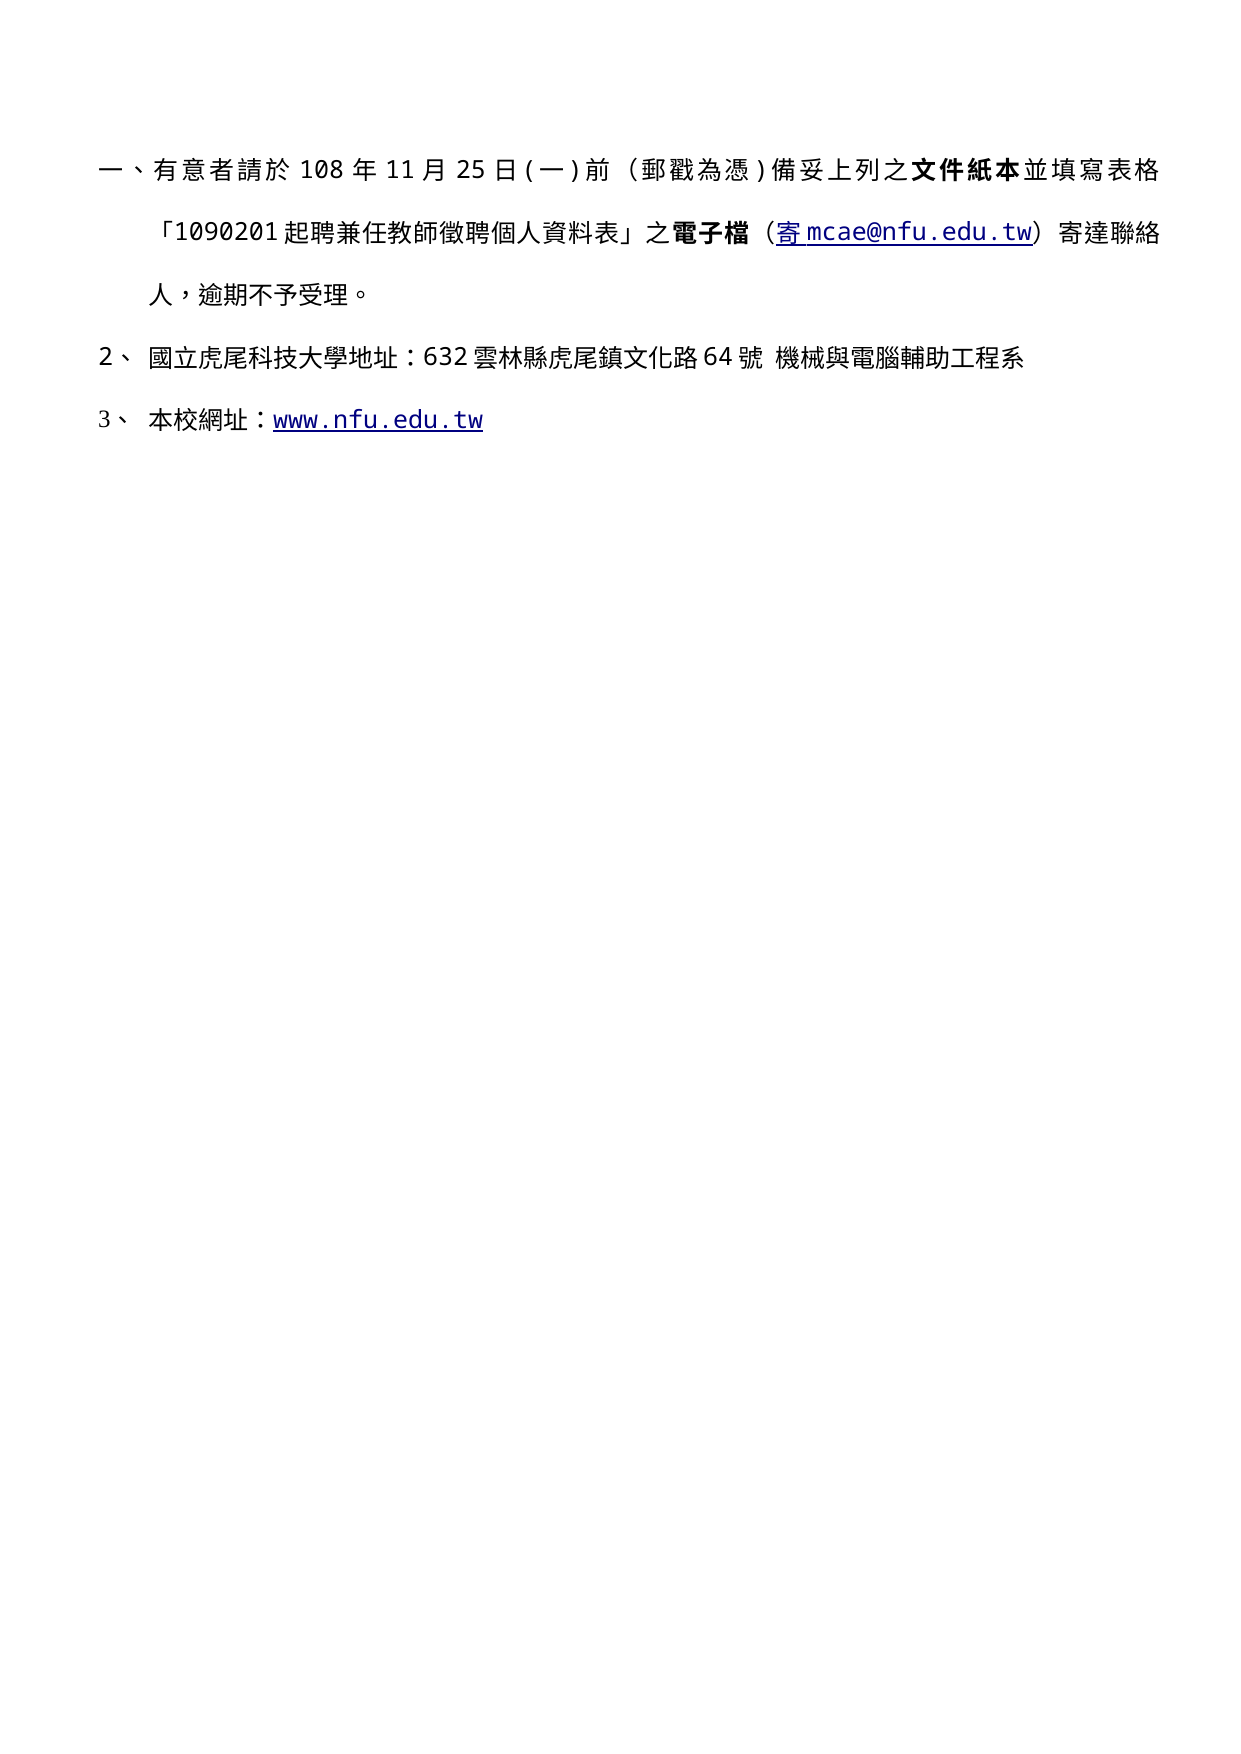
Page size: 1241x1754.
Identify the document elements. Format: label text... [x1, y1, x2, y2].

list 國立虎尾科技大學地址：632雲林縣虎尾鎮文化路64號 機械與電腦輔助工程系 [98, 314, 1161, 377]
text 一、有意者請於108年11月25日(一)前（郵戳為憑)備妥上列之文件紙本並填寫表格「1090201起聘兼任教師徵聘個人資料表」之電子檔（寄mcae@nfu.edu.tw）寄達聯絡人，逾期不予受理。 [98, 127, 1161, 314]
list 本校網址：www.nfu.edu.tw [98, 377, 1161, 439]
